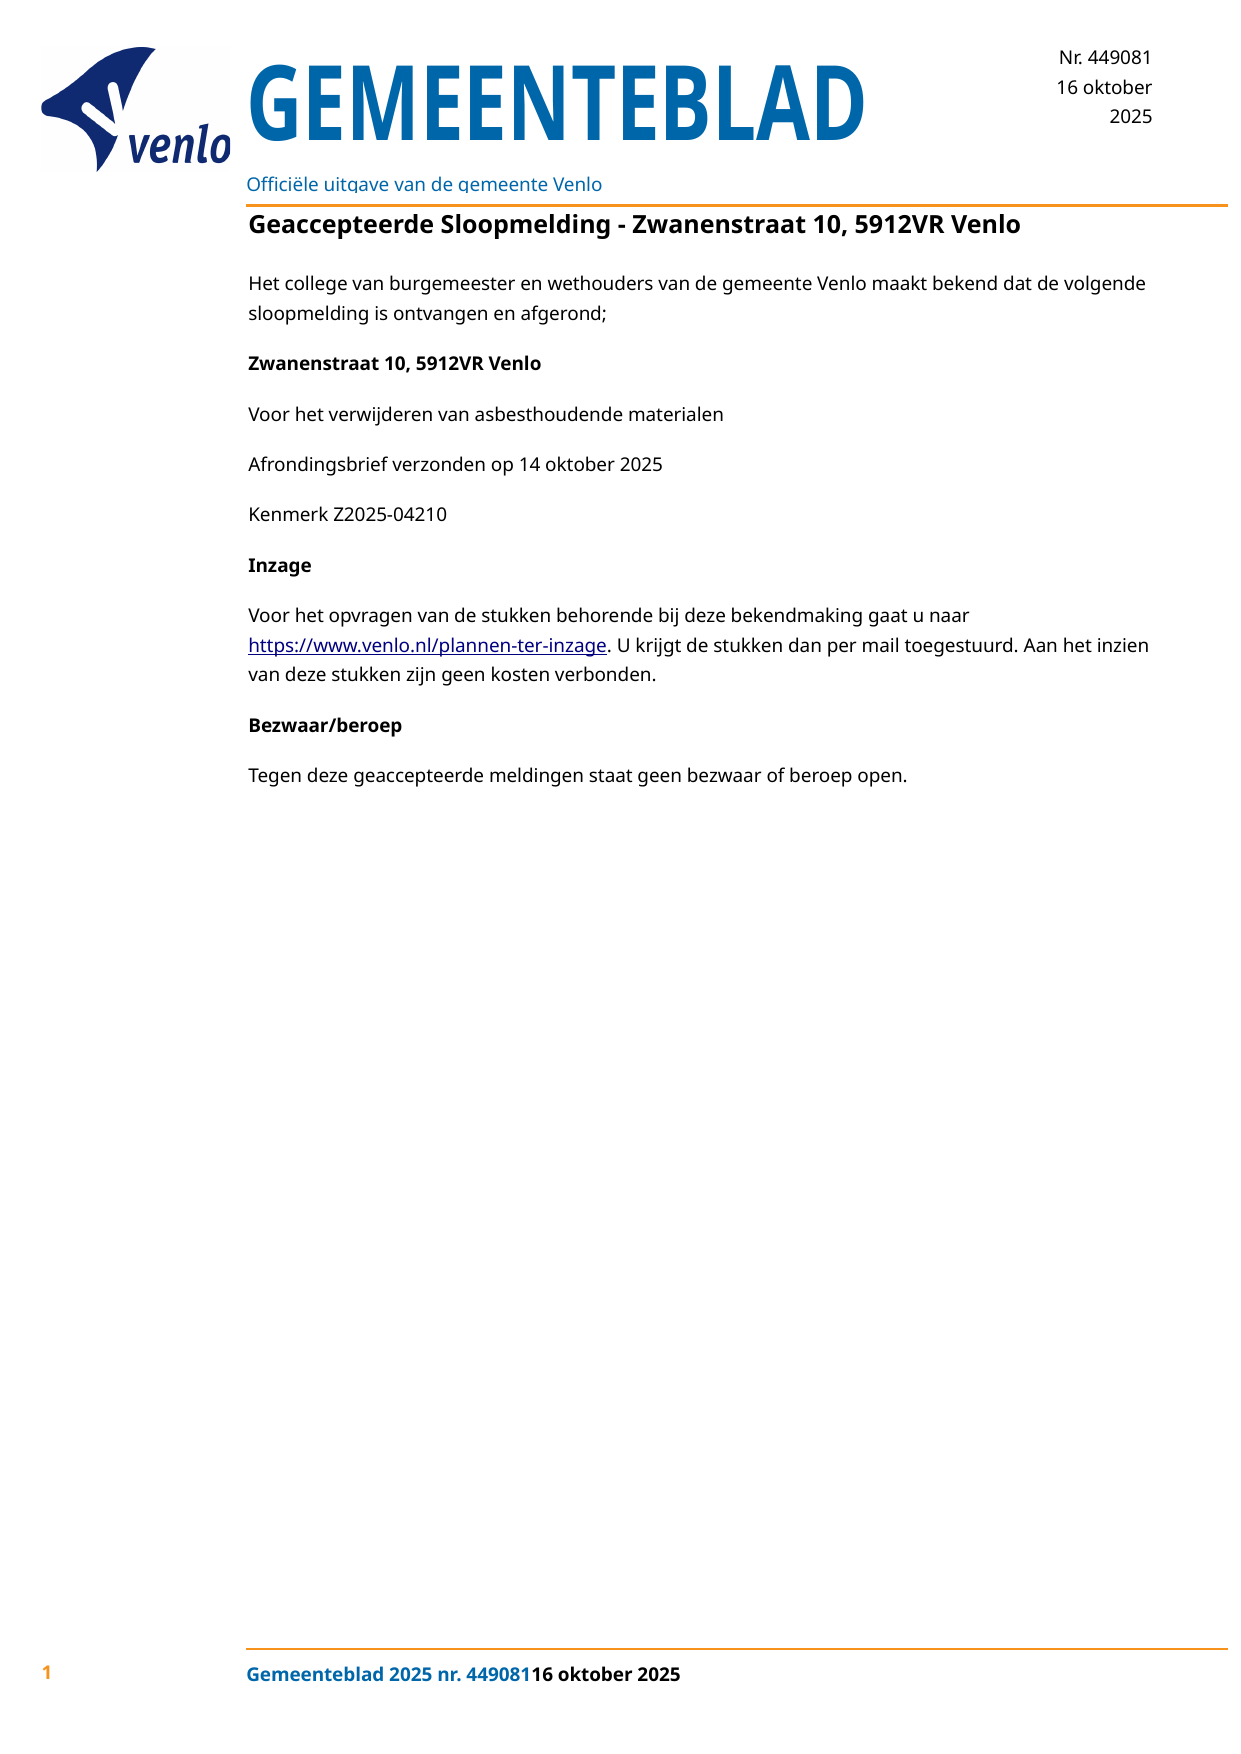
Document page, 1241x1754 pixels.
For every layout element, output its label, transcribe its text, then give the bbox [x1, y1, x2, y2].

text Geaccepteerde Sloopmelding - Zwanenstraat 10, 5912VR Venlo [248, 207, 1152, 241]
text Voor het opvragen van de stukken behorende bij deze bekendmaking gaat u naar https://www.venlo.nl/plannen-ter-inzage. U krijgt de stukken dan per mail toegestuurd. Aan het inzien van deze stukken zijn geen kosten verbonden. [248, 602, 1152, 687]
text Tegen deze geaccepteerde meldingen staat geen bezwaar of beroep open. [248, 762, 1152, 788]
text Het college van burgemeester en wethouders van de gemeente Venlo maakt bekend dat de volgende sloopmelding is ontvangen en afgerond; [248, 270, 1152, 326]
text Voor het verwijderen van asbesthoudende materialen [248, 401, 1152, 426]
text Kenmerk Z2025-04210 [248, 502, 1152, 527]
text Inzage [248, 552, 1152, 578]
text Afrondingsbrief verzonden op 14 oktober 2025 [248, 451, 1152, 477]
picture [41, 47, 231, 172]
text Bezwaar/beroep [248, 712, 1152, 738]
text Zwanenstraat 10, 5912VR Venlo [248, 350, 1152, 376]
